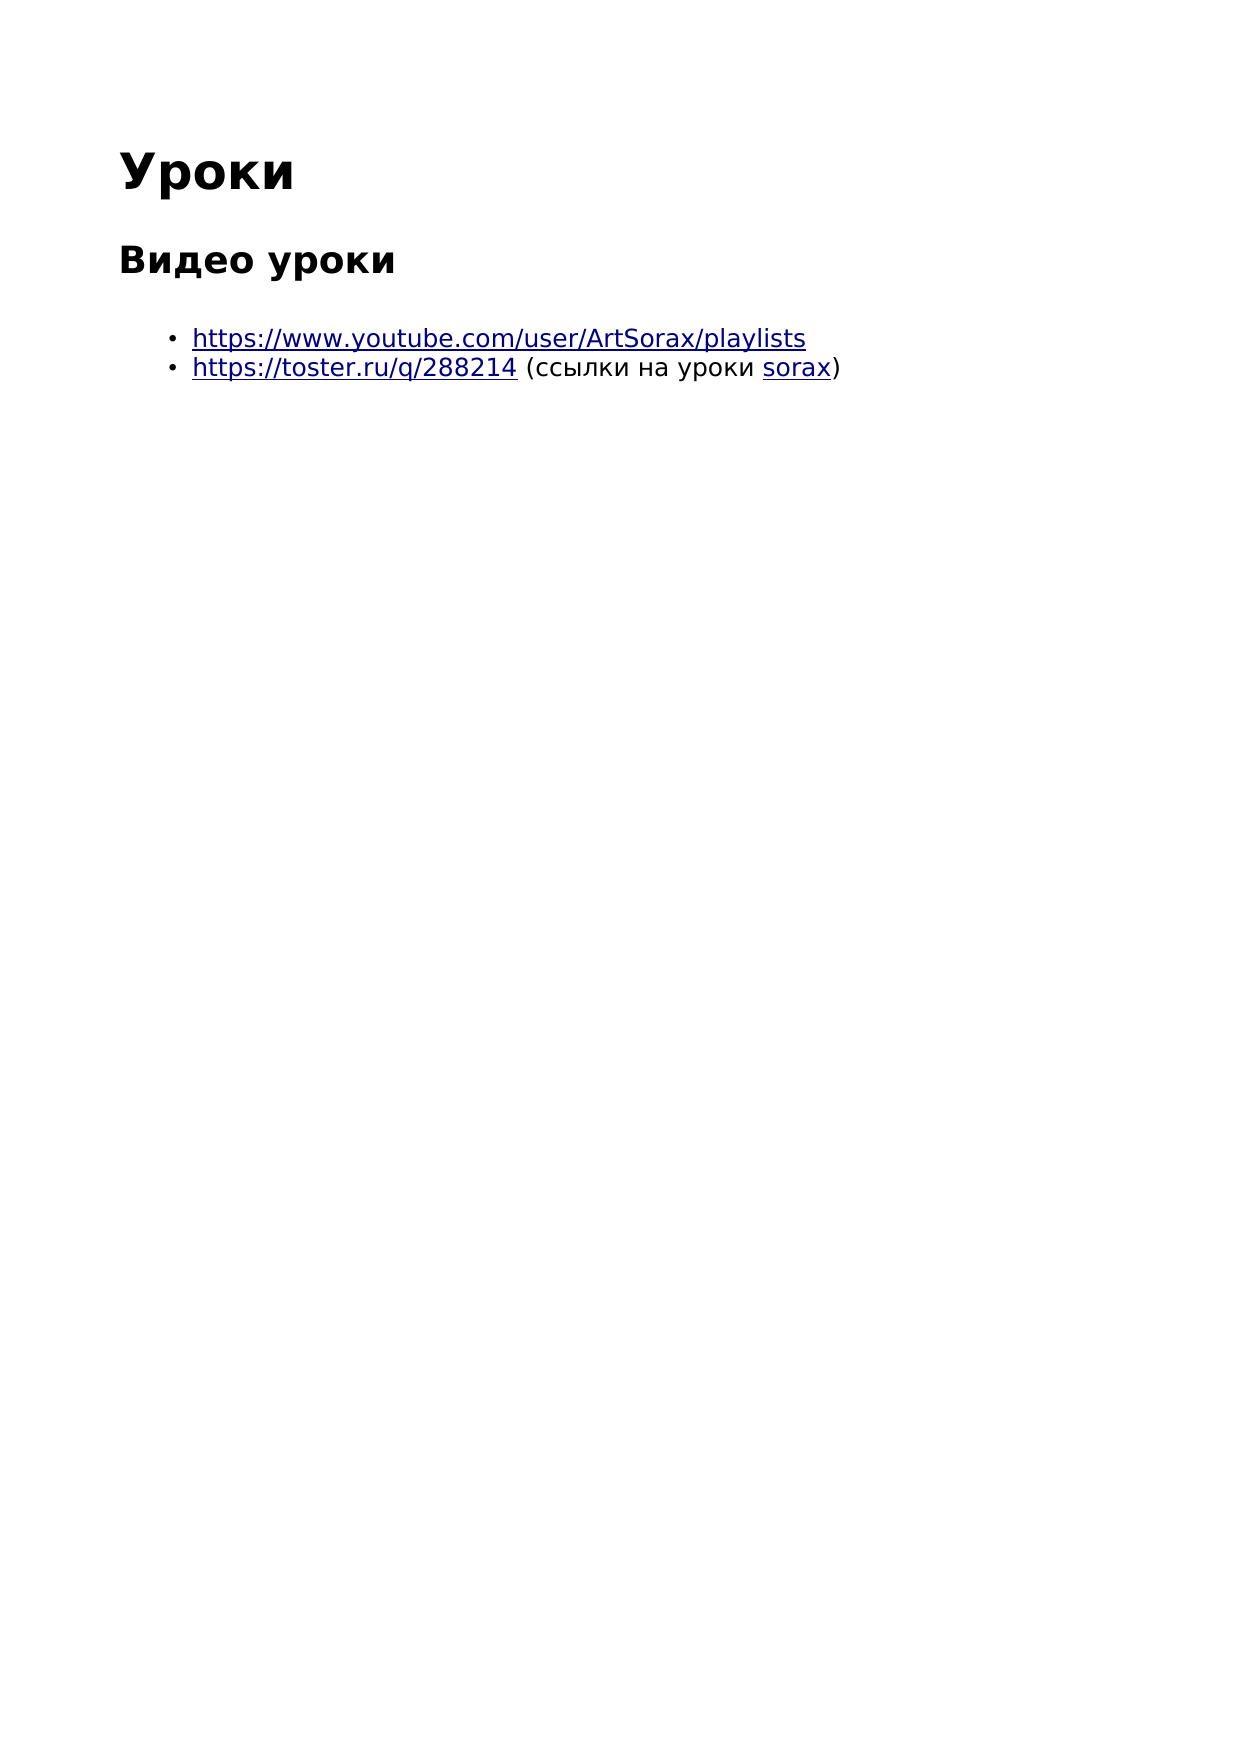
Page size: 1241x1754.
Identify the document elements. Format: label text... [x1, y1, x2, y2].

subtitle Видео уроки [118, 239, 1122, 282]
subtitle Уроки [118, 143, 1122, 201]
list https://toster.ru/q/288214 (ссылки на уроки sorax) [177, 354, 1122, 383]
list https://www.youtube.com/user/ArtSorax/playlists [177, 324, 1122, 354]
